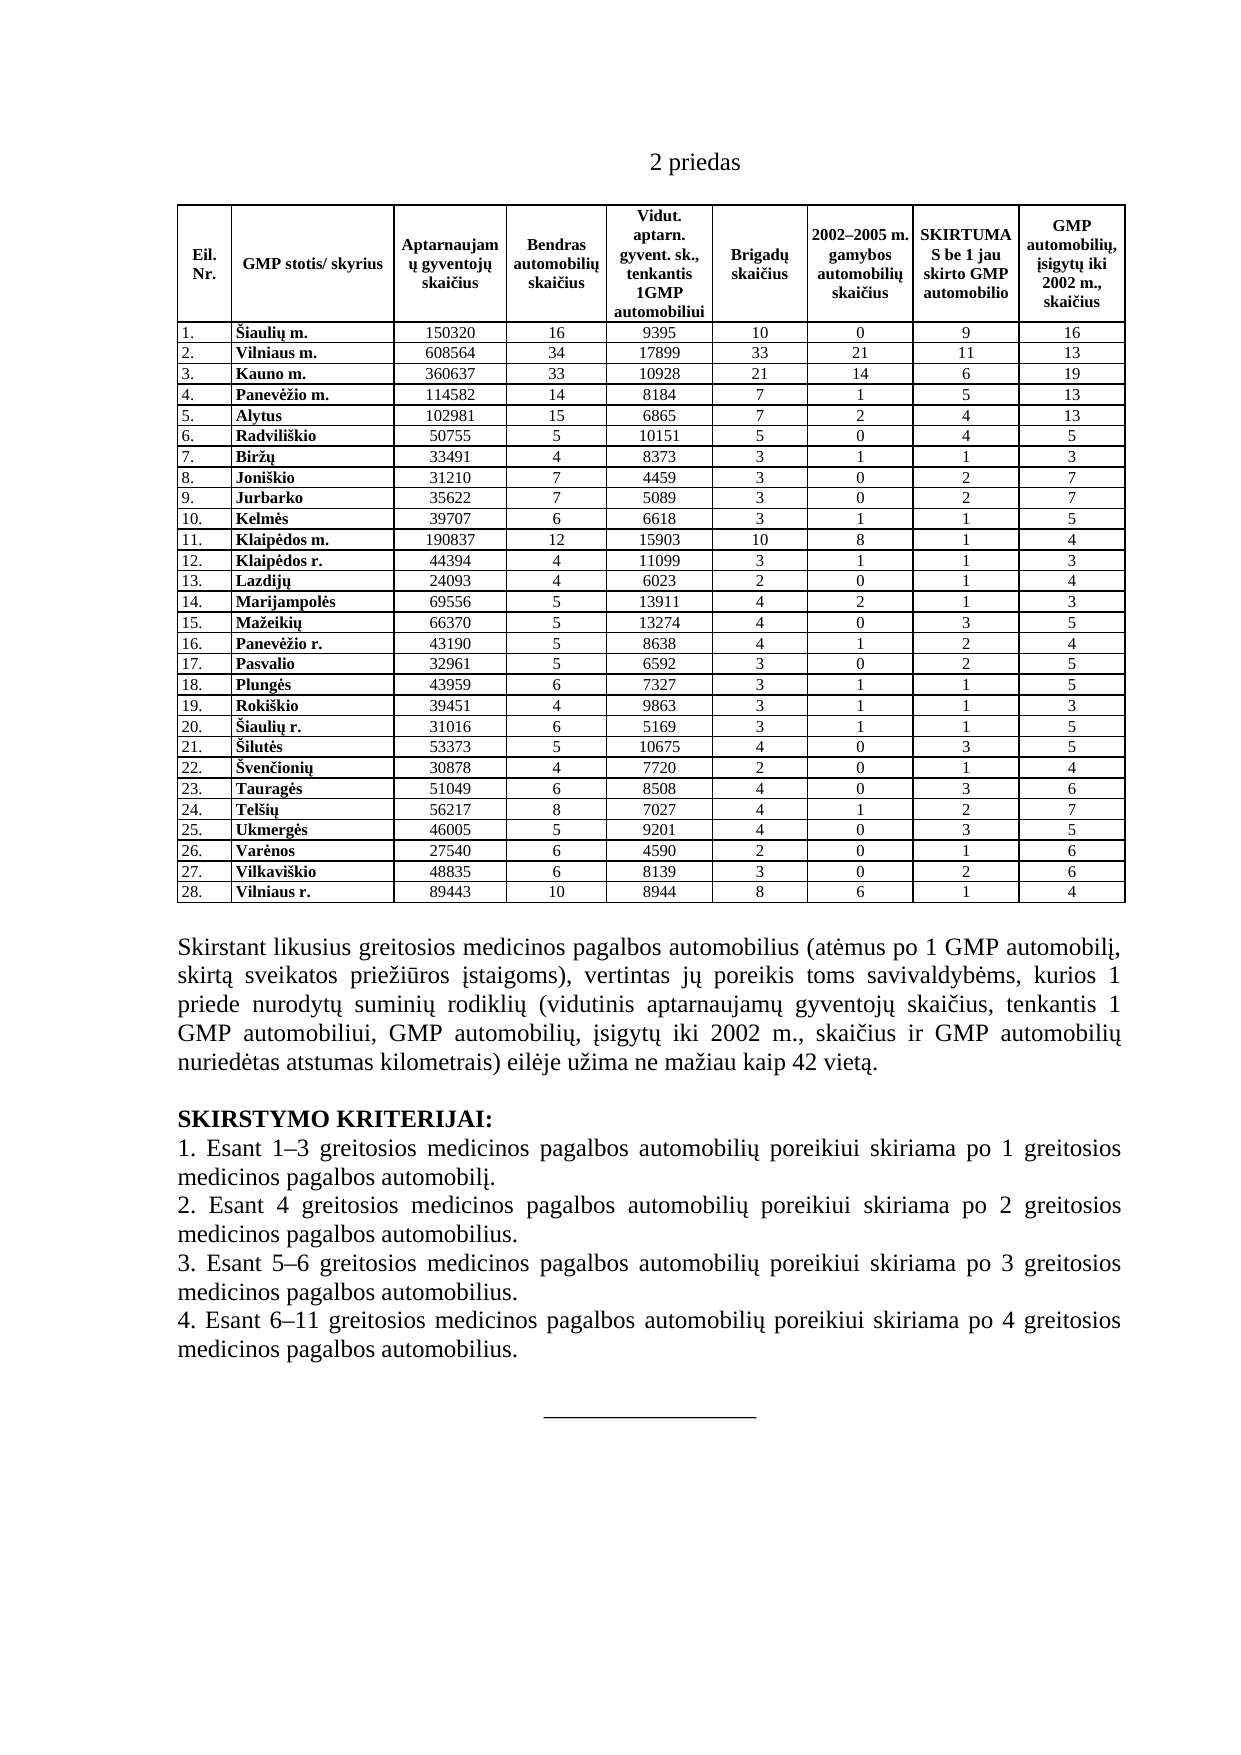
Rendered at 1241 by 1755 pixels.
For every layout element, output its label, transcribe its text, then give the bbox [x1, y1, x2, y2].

table_cell 33 [803, 343, 807, 362]
table_cell 5169 [607, 716, 611, 736]
table_cell 27. [227, 862, 231, 881]
table_cell 33 [602, 364, 606, 383]
table_cell 4 [602, 758, 606, 777]
text 2 priedas [649, 147, 1122, 176]
table_cell 3 [803, 675, 807, 694]
table_cell 8638 [607, 633, 611, 653]
table_cell 10 [602, 882, 606, 901]
table_cell 5 [602, 654, 606, 673]
table_cell 3 [803, 468, 807, 487]
table_header 2002–2005 m. gamybos automobilių skaičius [808, 206, 912, 321]
table_cell 4 [507, 447, 511, 466]
table_cell 5 [507, 737, 511, 756]
table_cell 26. [227, 841, 231, 860]
table_cell 4 [803, 592, 807, 611]
table_cell 5 [602, 737, 606, 756]
table_cell 25. [227, 820, 231, 839]
table_header SKIRTUMAS be 1 jau skirto GMP automobilio [914, 206, 1018, 321]
table_cell 7 [803, 406, 807, 424]
table_cell 5 [602, 820, 606, 839]
table_cell 10. [227, 509, 231, 528]
table_cell 5 [602, 633, 606, 653]
table_cell 10 [803, 530, 807, 549]
table_cell 6 [507, 675, 511, 694]
table_cell 4 [803, 779, 807, 798]
table_header GMP stotis/ skyrius [232, 206, 393, 321]
table_cell 8 [507, 799, 511, 818]
table_cell 4 [803, 613, 807, 632]
table_cell 7 [507, 468, 511, 487]
table_cell 6 [507, 509, 511, 528]
table_cell 8638 [708, 633, 712, 653]
table_cell 5 [507, 613, 511, 632]
table_cell 4 [602, 571, 606, 590]
table_cell 14. [227, 592, 231, 611]
text 4. Esant 6–11 greitosios medicinos pagalbos automobilių poreikiui skiriama po 4 greitosios medicinos pagalbos automobilius. [177, 1305, 1122, 1363]
table_cell 8. [227, 468, 231, 487]
table_cell 7 [507, 488, 511, 507]
table_cell 10 [507, 882, 511, 901]
table_cell 5 [507, 633, 511, 653]
table_cell 7 [602, 468, 606, 487]
table_cell 7 [602, 488, 606, 507]
table_cell 34 [602, 343, 606, 362]
table_cell 5 [602, 592, 606, 611]
table_cell 6 [507, 841, 511, 860]
table_cell 34 [507, 343, 511, 362]
table_cell 4 [803, 737, 807, 756]
text SKIRSTYMO KRITERIJAI: [177, 1104, 1122, 1133]
table_header Aptarnaujamų gyventojų skaičius [395, 206, 506, 321]
table_cell 4 [602, 447, 606, 466]
table_cell 23. [227, 779, 231, 798]
table_cell 3 [803, 862, 807, 881]
table_cell 5 [602, 426, 606, 445]
table_cell 6 [507, 716, 511, 736]
table_cell 22. [227, 758, 231, 777]
table_cell 2 [803, 571, 807, 590]
table_cell 5 [507, 592, 511, 611]
table_header GMP automobilių, įsigytų iki 2002 m., skaičius [1020, 206, 1124, 321]
text _________________ [177, 1392, 1122, 1420]
table_cell 6 [602, 716, 606, 736]
table_cell 15. [227, 613, 231, 632]
table_cell 2. [227, 343, 231, 362]
table_cell 8 [803, 882, 807, 901]
table_cell 21. [227, 737, 231, 756]
table_cell 12 [602, 530, 606, 549]
table_cell 5. [227, 406, 231, 424]
table_cell 4 [803, 633, 807, 653]
table_cell 3 [803, 447, 807, 466]
table_cell 4 [803, 820, 807, 839]
table_cell 4 [602, 551, 606, 570]
table_cell 3 [803, 488, 807, 507]
table_cell 5 [507, 820, 511, 839]
table_cell 17. [227, 654, 231, 673]
text 3. Esant 5–6 greitosios medicinos pagalbos automobilių poreikiui skiriama po 3 greitosios medicinos pagalbos automobilius. [177, 1248, 1122, 1305]
table_cell 21 [803, 364, 807, 383]
table_cell 6 [602, 675, 606, 694]
table_cell 6 [602, 841, 606, 860]
text 1. Esant 1–3 greitosios medicinos pagalbos automobilių poreikiui skiriama po 1 greitosios medicinos pagalbos automobilį. [177, 1133, 1122, 1190]
table_cell 16 [507, 323, 511, 342]
table_cell 15 [602, 406, 606, 424]
table_cell 16 [602, 323, 606, 342]
table_cell 5 [602, 613, 606, 632]
table_cell 2 [803, 758, 807, 777]
table_cell 3 [803, 654, 807, 673]
table_cell 1. [227, 323, 231, 342]
table_cell 15 [507, 406, 511, 424]
table_cell 6 [602, 509, 606, 528]
table_cell 10 [803, 323, 807, 342]
table_cell 14 [507, 385, 511, 404]
table_cell 3 [803, 551, 807, 570]
table_cell 33 [507, 364, 511, 383]
table_cell 12 [507, 530, 511, 549]
table_cell 2 [803, 841, 807, 860]
table_header Brigadų skaičius [713, 206, 807, 321]
table_cell 6 [507, 779, 511, 798]
table_cell 7. [227, 447, 231, 466]
table_cell 6 [507, 862, 511, 881]
table_cell 5169 [708, 716, 712, 736]
table_cell 6. [227, 426, 231, 445]
table_cell 5 [803, 426, 807, 445]
table_cell 6 [602, 779, 606, 798]
table_cell 18. [227, 675, 231, 694]
text 2. Esant 4 greitosios medicinos pagalbos automobilių poreikiui skiriama po 2 greitosios medicinos pagalbos automobilius. [177, 1190, 1122, 1248]
table_cell 8 [602, 799, 606, 818]
table_cell 19. [227, 696, 231, 715]
table_header Bendras automobilių skaičius [507, 206, 606, 321]
table_cell 5 [507, 426, 511, 445]
table_cell 4 [507, 551, 511, 570]
table_cell 4 [507, 571, 511, 590]
table_cell 4 [803, 799, 807, 818]
table_cell 3 [803, 716, 807, 736]
table_cell 5 [507, 654, 511, 673]
table_cell 3 [803, 509, 807, 528]
table_cell 16. [227, 633, 231, 653]
table_cell 9. [227, 488, 231, 507]
table_cell 3. [227, 364, 231, 383]
table_cell 28. [227, 882, 231, 901]
table_cell 11. [227, 530, 231, 549]
table_cell 7 [803, 385, 807, 404]
table_cell 4. [227, 385, 231, 404]
table_cell 13. [227, 571, 231, 590]
table_header Eil. Nr. [178, 206, 231, 321]
table_cell 4 [602, 696, 606, 715]
text Skirstant likusius greitosios medicinos pagalbos automobilius (atėmus po 1 GMP automobilį, skirtą sveikatos priežiūros įstaigoms), vertintas jų poreikis toms savivaldybėms, kurios 1 priede nurodytų suminių rodiklių (vidutinis aptarnaujamų gyventojų skaičius, tenkantis 1 GMP automobiliui, GMP automobilių, įsigytų iki 2002 m., skaičius ir GMP automobilių nuriedėtas atstumas kilometrais) eilėje užima ne mažiau kaip 42 vietą. [177, 932, 1122, 1075]
table_cell 4 [507, 696, 511, 715]
table_cell 20. [227, 716, 231, 736]
table_cell 3 [803, 696, 807, 715]
table_cell 6 [602, 862, 606, 881]
table_cell 14 [602, 385, 606, 404]
table_cell 24. [227, 799, 231, 818]
table_cell 12. [227, 551, 231, 570]
table_cell 4 [507, 758, 511, 777]
